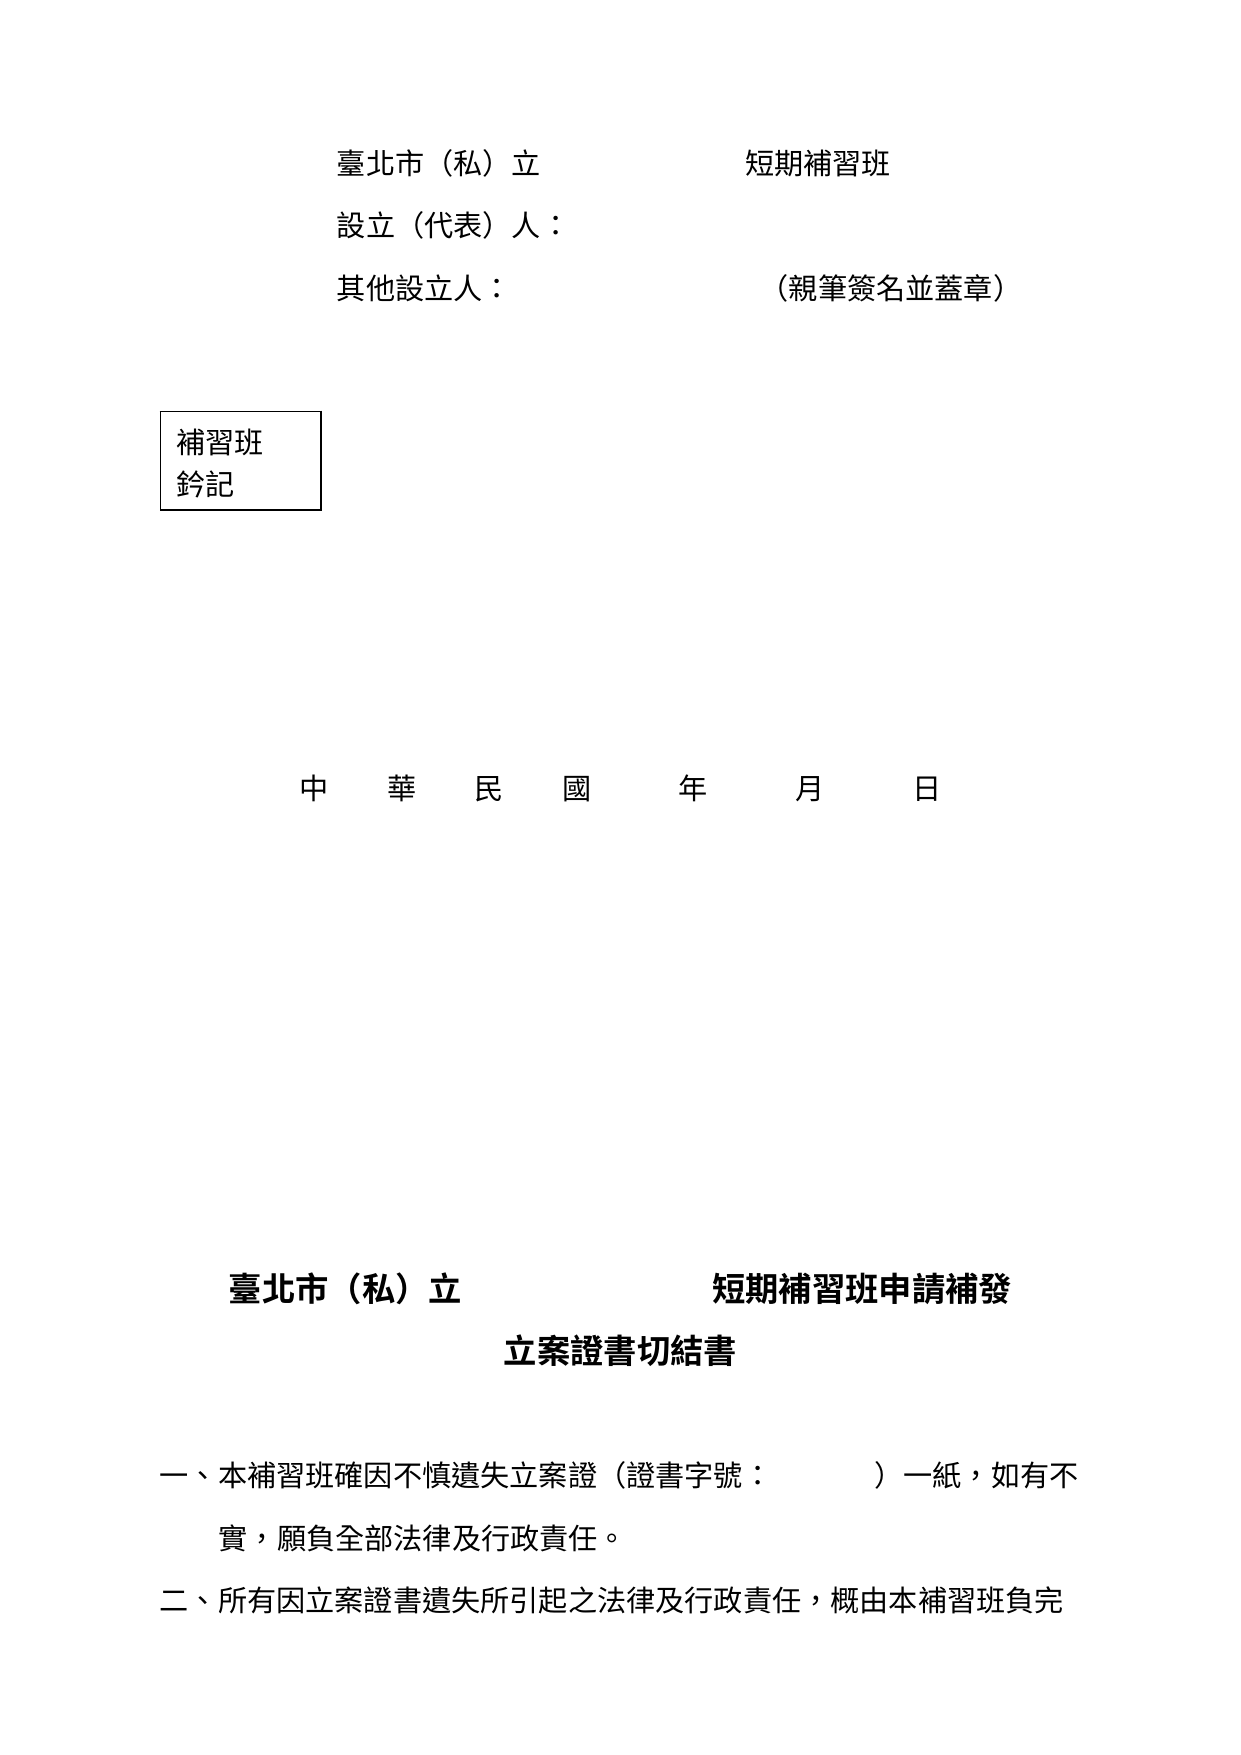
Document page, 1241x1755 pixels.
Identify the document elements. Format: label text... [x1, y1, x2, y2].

text 二、所有因立案證書遺失所引起之法律及行政責任，概由本補習班負完 [159, 1557, 1081, 1620]
text 鈐記 [176, 462, 305, 502]
text 設立（代表）人： [337, 182, 1081, 245]
text 臺北市（私）立 短期補習班申請補發 [159, 1245, 1081, 1307]
text 其他設立人： （親筆簽名並蓋章） [337, 245, 1081, 307]
text 臺北市（私）立 短期補習班 [337, 120, 1081, 182]
text 中 華 民 國 年 月 日 [159, 745, 1081, 807]
text 一、本補習班確因不慎遺失立案證（證書字號： ）一紙，如有不實，願負全部法律及行政責任。 [159, 1432, 1081, 1557]
text 補習班 [176, 420, 305, 462]
text 立案證書切結書 [159, 1307, 1081, 1370]
